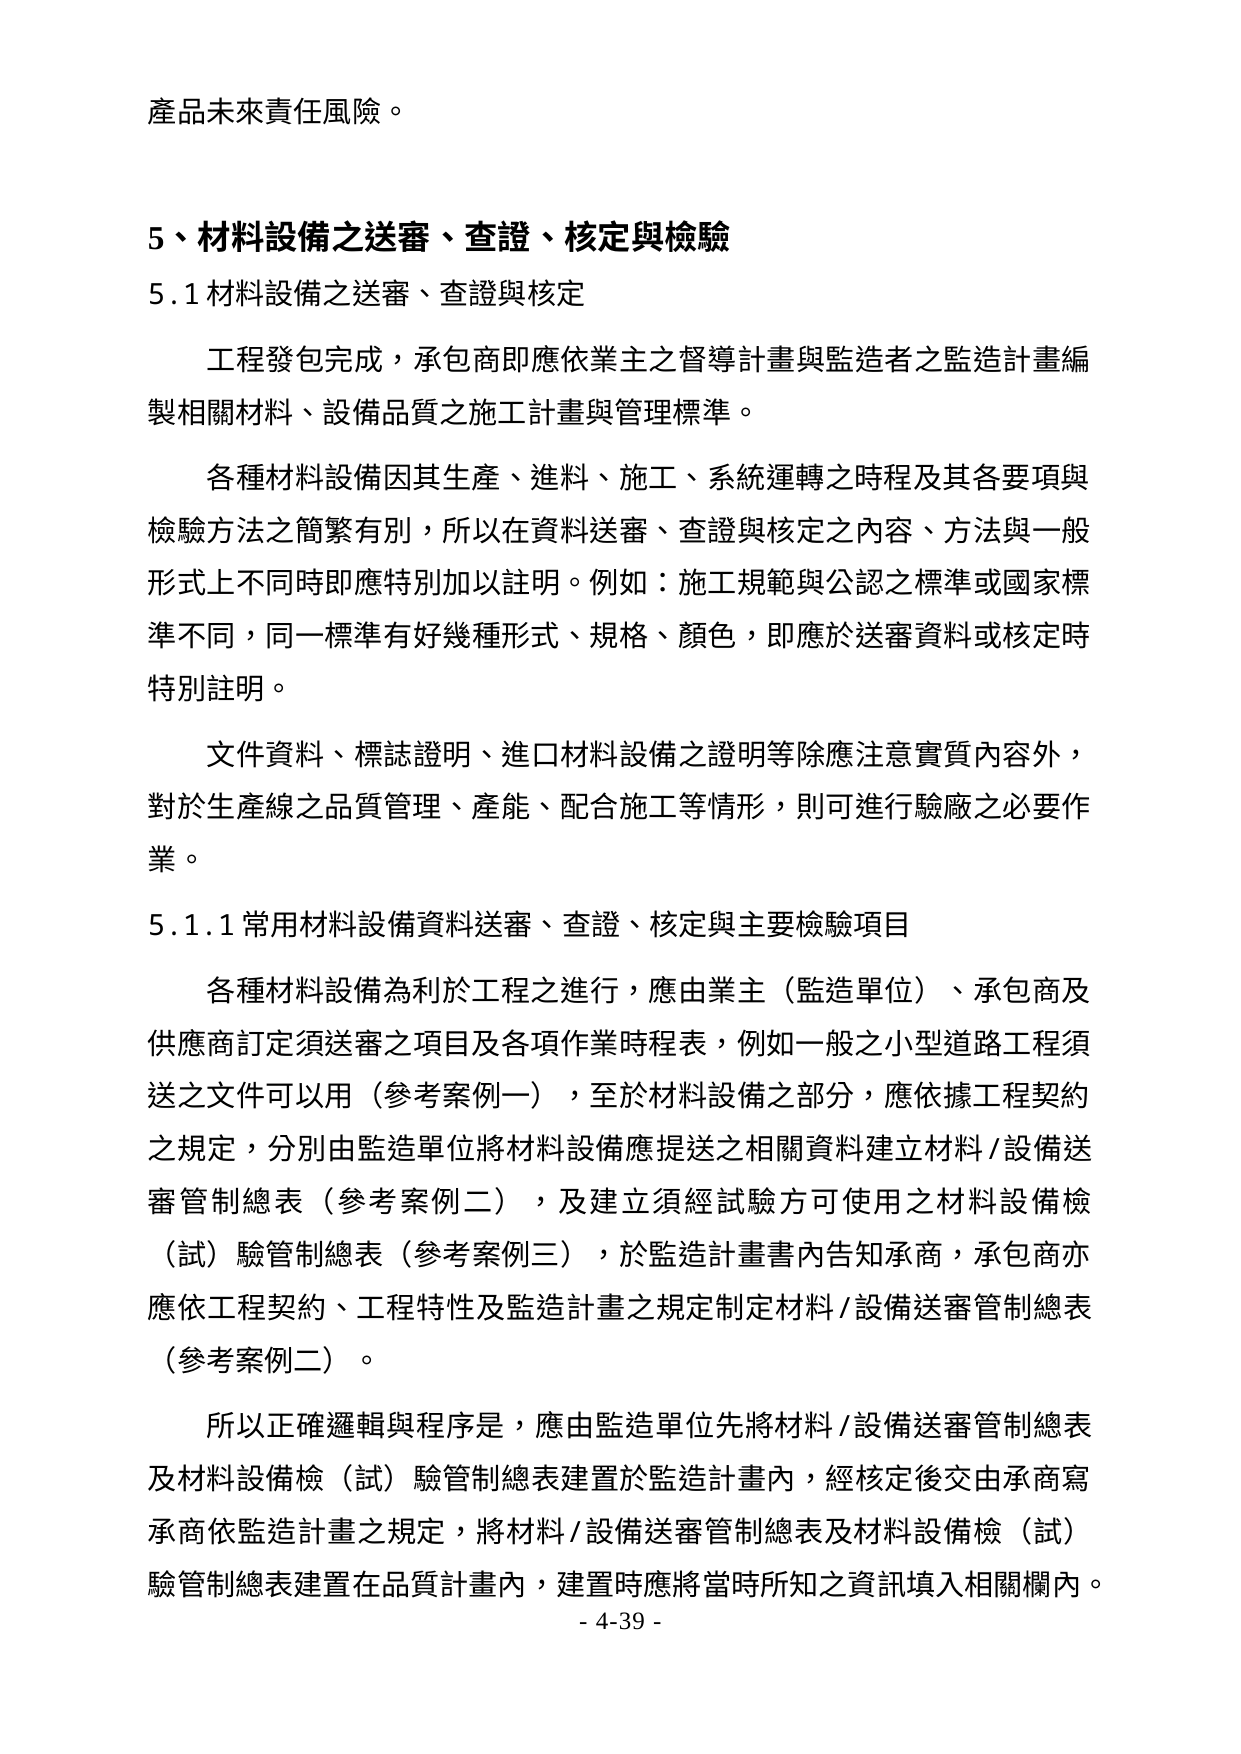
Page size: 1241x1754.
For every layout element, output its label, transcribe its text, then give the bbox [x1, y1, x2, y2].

text 產品未來責任風險。 [148, 89, 1092, 131]
text 各種材料設備為利於工程之進行，應由業主（監造單位）、承包商及供應商訂定須送審之項目及各項作業時程表，例如一般之小型道路工程須送之文件可以用（參考案例一），至於材料設備之部分，應依據工程契約之規定，分別由監造單位將材料設備應提送之相關資料建立材料/設備送審管制總表（參考案例二），及建立須經試驗方可使用之材料設備檢（試）驗管制總表（參考案例三），於監造計畫書內告知承商，承包商亦應依工程契約、工程特性及監造計畫之規定制定材料/設備送審管制總表（參考案例二）。 [148, 967, 1092, 1379]
text 所以正確邏輯與程序是，應由監造單位先將材料/設備送審管制總表及材料設備檢（試）驗管制總表建置於監造計畫內，經核定後交由承商寫承商依監造計畫之規定，將材料/設備送審管制總表及材料設備檢（試）驗管制總表建置在品質計畫內，建置時應將當時所知之資訊填入相關欄內。 [148, 1403, 1092, 1603]
text 5.1材料設備之送審、查證與核定 [148, 271, 1092, 313]
text 文件資料、標誌證明、進口材料設備之證明等除應注意實質內容外，對於生產線之品質管理、產能、配合施工等情形，則可進行驗廠之必要作業。 [148, 731, 1092, 879]
list 材料設備之送審、查證、核定與檢驗 [148, 211, 1092, 259]
text 5.1.1常用材料設備資料送審、查證、核定與主要檢驗項目 [148, 902, 1092, 944]
text 各種材料設備因其生產、進料、施工、系統運轉之時程及其各要項與檢驗方法之簡繁有別，所以在資料送審、查證與核定之內容、方法與一般形式上不同時即應特別加以註明。例如：施工規範與公認之標準或國家標準不同，同一標準有好幾種形式、規格、顏色，即應於送審資料或核定時特別註明。 [148, 454, 1092, 708]
text 工程發包完成，承包商即應依業主之督導計畫與監造者之監造計畫編製相關材料、設備品質之施工計畫與管理標準。 [148, 336, 1092, 431]
